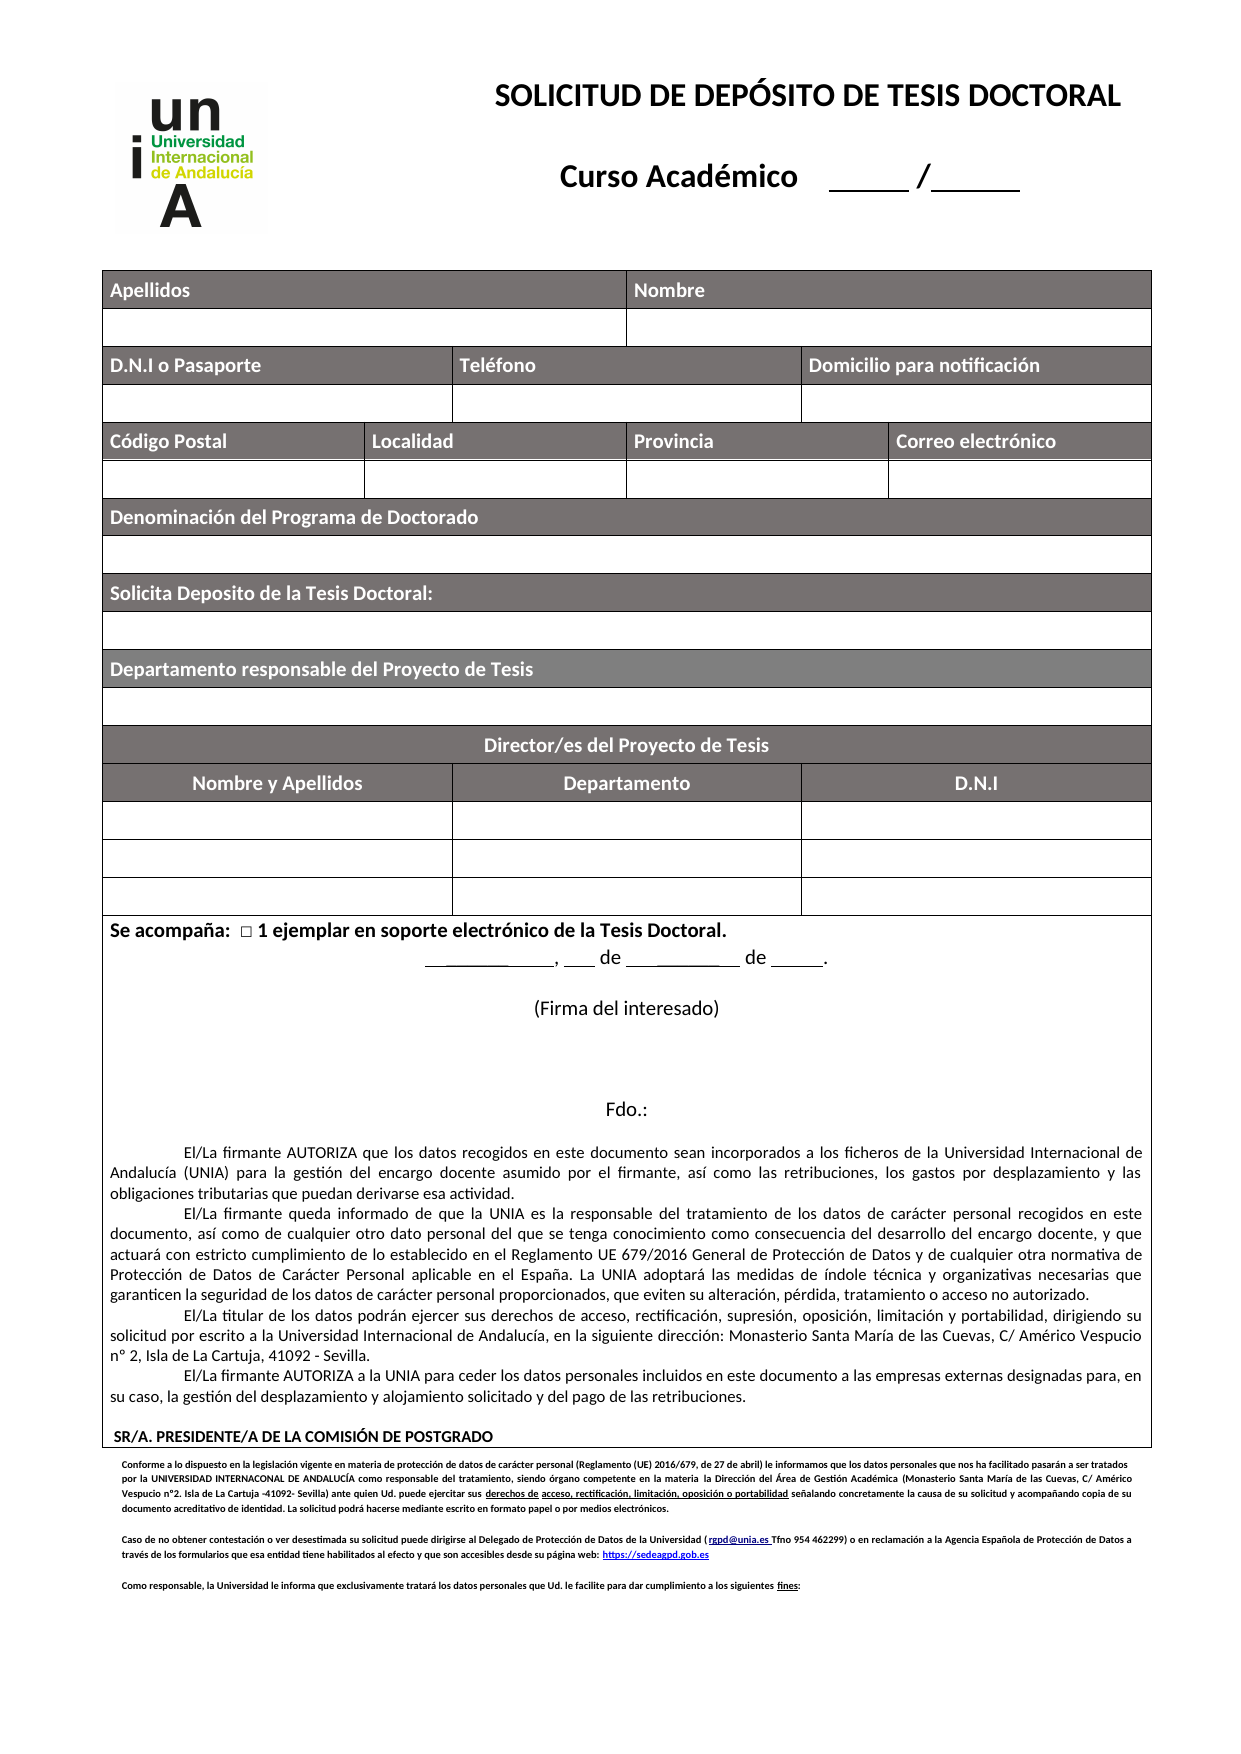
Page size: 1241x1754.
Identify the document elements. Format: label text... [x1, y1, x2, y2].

table_cell Departamento responsable del Proyecto de Tesis [103, 650, 1151, 687]
table_cell Se acompaña: ☐ 1 ejemplar en soporte electrónico de la Tesis Doctoral. ­­______ , de ­­______ de . (Firma del interesado) Fdo.: El/La firmante AUTORIZA que los datos recogidos en este documento sean incorporados a los ficheros de la Universidad Internacional de Andalucía (UNIA) para la gestión del encargo docente asumido por el firmante, así como las retribuciones, los gastos por desplazamiento y las obligaciones tributarias que puedan derivarse esa actividad. El/La firmante queda informado de que la UNIA es la responsable del tratamiento de los datos de carácter personal recogidos en este documento, así como de cualquier otro dato personal del que se tenga conocimiento como consecuencia del desarrollo del encargo docente, y que actuará con estricto cumplimiento de lo establecido en el Reglamento UE 679/2016 General de Protección de Datos y de cualquier otra normativa de Protección de Datos de Carácter Personal aplicable en el España. La UNIA adoptará las medidas de índole técnica y organizativas necesarias que garanticen la seguridad de los datos de carácter personal proporcionados, que eviten su alteración, pérdida, tratamiento o acceso no autorizado. El/La titular de los datos podrán ejercer sus derechos de acceso, rectificación, supresión, oposición, limitación y portabilidad, dirigiendo su solicitud por escrito a la Universidad Internacional de Andalucía, en la siguiente dirección: Monasterio Santa María de las Cuevas, C/ Américo Vespucio nº 2, Isla de La Cartuja, 41092 - Sevilla. El/La firmante AUTORIZA a la UNIA para ceder los datos personales incluidos en este documento a las empresas externas designadas para, en su caso, la gestión del desplazamiento y alojamiento solicitado y del pago de las retribuciones. SR/A. PRESIDENTE/A DE LA COMISIÓN DE POSTGRADO [103, 916, 1151, 1447]
table_cell [103, 536, 1151, 573]
table_cell [365, 461, 626, 497]
table_cell Departamento [453, 764, 801, 801]
table_cell [103, 461, 364, 497]
table_cell [802, 878, 1151, 914]
table_header Nombre [627, 271, 1151, 308]
table_cell [103, 840, 452, 877]
table_cell Provincia [627, 423, 888, 459]
table_cell [453, 878, 801, 914]
table_header Apellidos [103, 271, 626, 308]
table_cell Teléfono [453, 347, 801, 384]
table_cell [802, 840, 1151, 877]
table_cell [103, 385, 452, 422]
table_cell [453, 840, 801, 877]
table_cell Solicita Deposito de la Tesis Doctoral: [103, 574, 1151, 611]
table_cell [103, 612, 1151, 649]
table_cell [103, 878, 452, 914]
table_cell D.N.I [802, 764, 1151, 801]
table_cell Denominación del Programa de Doctorado [103, 499, 1151, 535]
table_cell [103, 688, 1151, 725]
table_cell Director/es del Proyecto de Tesis [103, 726, 1151, 763]
table_cell [627, 309, 1151, 346]
table_cell [103, 309, 626, 346]
table_cell [453, 385, 801, 422]
table_cell [103, 802, 452, 839]
table_cell Domicilio para notificación [802, 347, 1151, 384]
table_cell [627, 461, 888, 497]
table_cell Correo electrónico [889, 423, 1151, 459]
table_cell [453, 802, 801, 839]
table_cell Conforme a lo dispuesto en la legislación vigente en materia de protección de datos de carácter personal (Reglamento (UE) 2016/679, de 27 de abril) le informamos que los datos personales que nos ha facilitado pasarán a ser tratados por la UNIVERSIDAD INTERNACONAL DE ANDALUCÍA como responsable del tratamiento, siendo órgano competente en la materia la Dirección del Área de Gestión Académica (Monasterio Santa María de las Cuevas, C/ Américo Vespucio nº2. Isla de La Cartuja -41092- Sevilla) ante quien Ud. puede ejercitar sus derechos de acceso, rectificación, limitación, oposición o portabilidad señalando concretamente la causa de su solicitud y acompañando copia de su documento acreditativo de identidad. La solicitud podrá hacerse mediante escrito en formato papel o por medios electrónicos. Caso de no obtener contestación o ver desestimada su solicitud puede dirigirse al Delegado de Protección de Datos de la Universidad (rgpd@unia.es Tfno 954 462299) o en reclamación a la Agencia Española de Protección de Datos a través de los formularios que esa entidad tiene habilitados al efecto y que son accesibles desde su página web: https://sedeagpd.gob.es Como responsable, la Universidad le informa que exclusivamente tratará los datos personales que Ud. le facilite para dar cumplimiento a los siguientes fines: Gestión académica y administrativa de: Participación en procesos de acceso y admisión a las enseñanzas oficiales (Grado, Máster y Doctorado) o de formación Continua de la Universidad Internacional de Andalucía. Inscripción y/o matrícula como alumno en cualquiera de las titulaciones oficiales (Grado, Máster y Doctorado), Formación Continua u otras actividades académicas ofrecidas por la Universidad Internacional de Andalucía. Participación en convocatorias de becas y ayudas al estudio de la Universidad Internacional de Andalucía, la Admón. General del Estado o la de las Comunidades Autónomas y de otras entidades públicas o privadas. Participación en convocatorias de programas de movilidad de carácter nacional o internacional. Obtención y expedición de títulos oficiales, títulos propios y otros títulos académicos Gestión de su participación como estudiante en prácticas y actividades formativas nacionales o internacionales en instituciones, empresas, organismos o en otros centros. Utilización de servicios universitarios como obtención del carné universitario, bibliotecas, actividades deportivas u otros. La Universidad se encuentra legitimada para tratar estos datos al ser necesarios para la ejecución de la relación jurídica establecida entre Ud. y la Universidad y para que ésta pueda cumplir con sus obligaciones legales establecidas en la Ley Orgánica 6/2001, de Universidades. Usted responde de la veracidad de los datos personales que ha proporcionado a la Universidad y de su actualización. La Universidad comunicará los datos personales que sean indispensables, y nunca en otro caso, a las siguientes categorías de destinatarios: A otras Administraciones y organismos públicos para el ejercicio de las competencias que les sean propias y compatibles con las finalidades arriba enunciadas (Así -a modo enunciativo y no limitativo- a Ministerios con competencias en educación y ciencia, a otras administraciones, a otras Universidades o Centros formativos equivalentes para la gestión de traslados, a empresas para la realización de prácticas) A entidades bancarias para la gestión de pagos y cobros. A organismos públicos o privados en virtud de la celebración de convenios de colaboración o contratos, conforme a lo dispuesto en la legislación vigente en materia de Protección de Datos. A los servicios de la propia Universidad que sean adecuados para gestionar la utilización de los servicios universitarios ofertados. Sus datos de carácter personal se tratarán y conservarán por la Universidad conforme a la legislación vigente en materia de protección de datos, pasando luego a formar parte –previo expurgo- del Archivo Histórico Universitario conforme a lo dispuesto en la legislación sobre Patrimonio Histórico. La Universidad sólo prevé la transferencia de datos a terceros países en el caso de su participación como alumno en alguno de los programas de formación o becas de carácter internacional. La transferencia se realizará siguiendo las directrices establecidas al respecto por el Reglamento Europeo de Protección de Datos y normativa de desarrollo. El Servicio de Protección de Datos de la Universidad Internacional de Andalucía cuenta con una página en la que incluye legislación, información y modelos en relación con la Protección de Datos Personales a la que puede acceder desde el siguiente enlace: https://www.unia.es/protecciondatos [103, 1448, 1151, 1592]
table_cell Localidad [365, 423, 626, 459]
table_cell D.N.I o Pasaporte [103, 347, 452, 384]
table_cell Nombre y Apellidos [103, 764, 452, 801]
table_cell [802, 385, 1151, 422]
table_cell [802, 802, 1151, 839]
table_cell [889, 461, 1151, 497]
table_cell Código Postal [103, 423, 364, 459]
